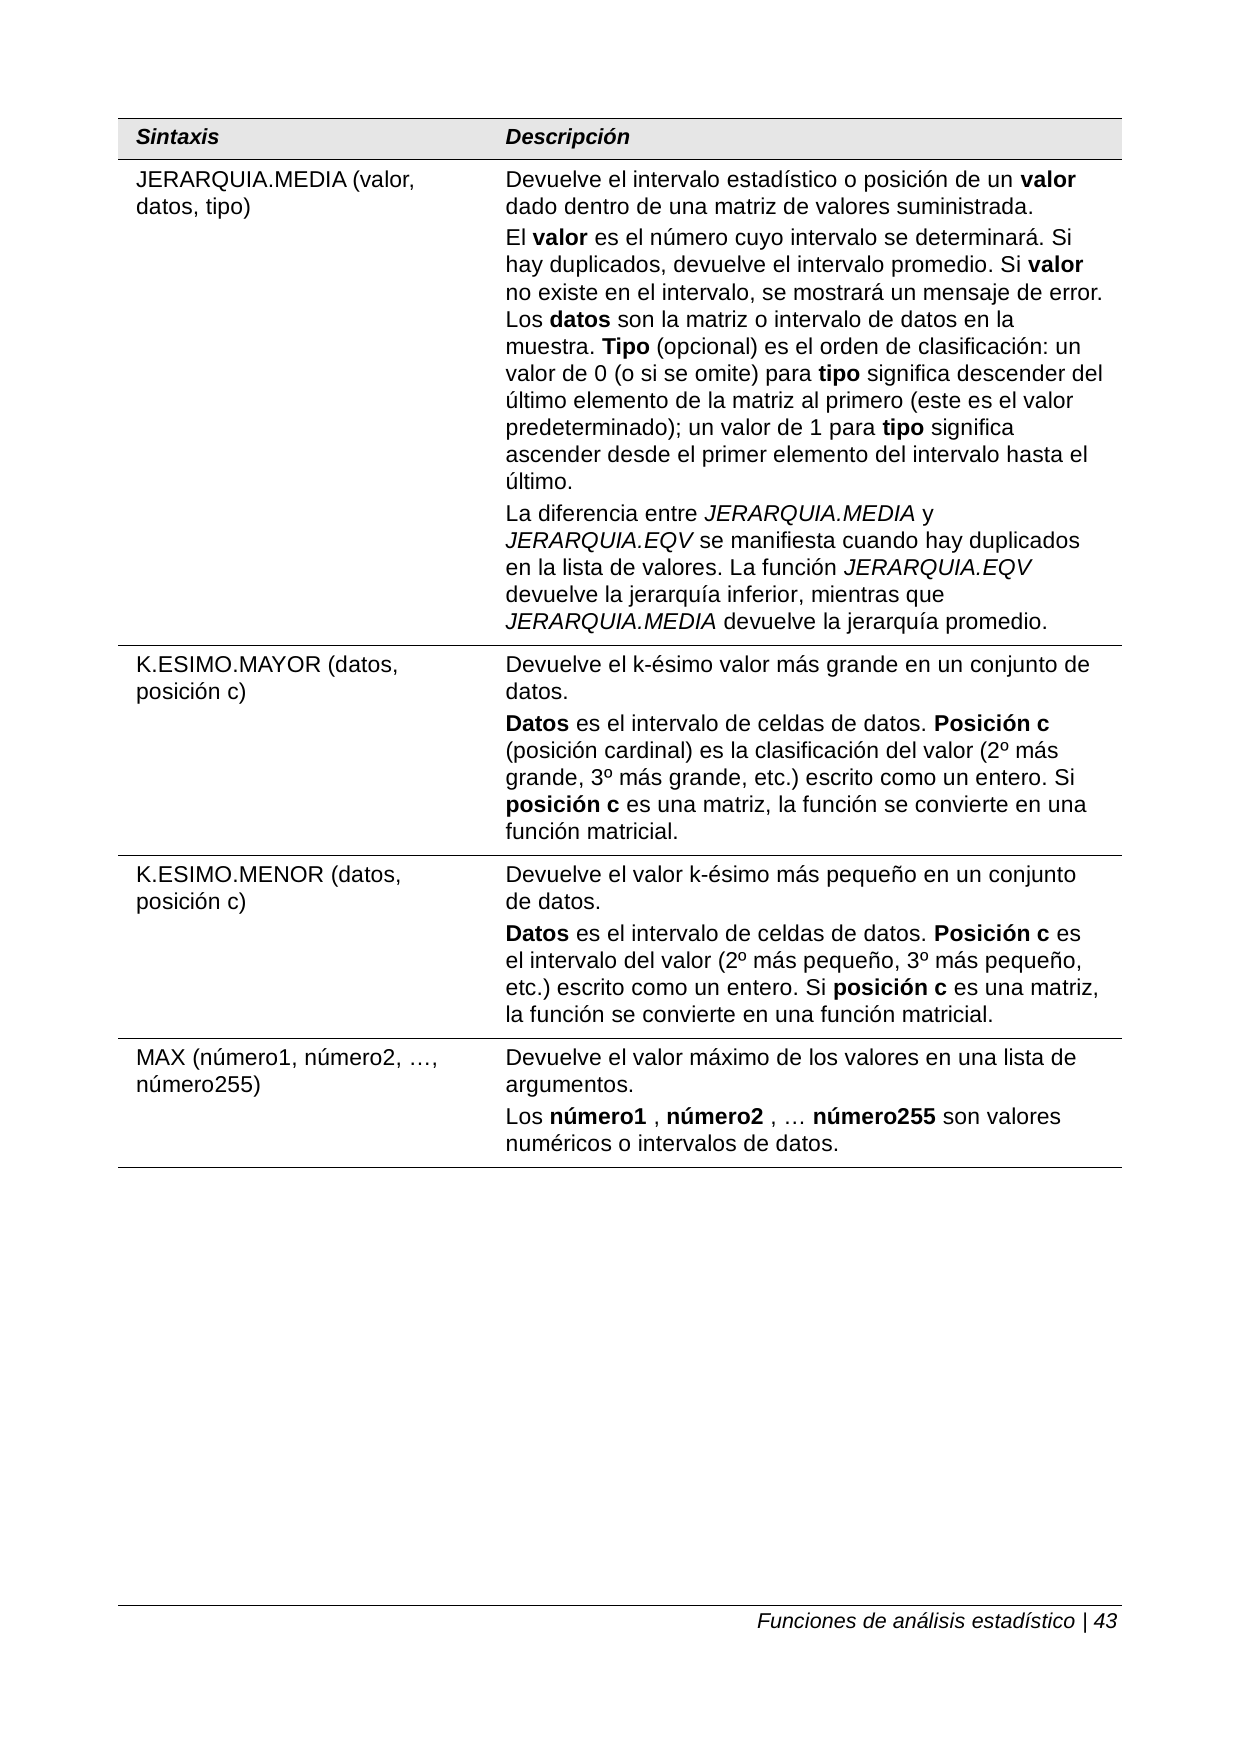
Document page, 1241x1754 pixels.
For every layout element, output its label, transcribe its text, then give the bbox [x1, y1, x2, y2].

table_header Sintaxis [118, 119, 488, 159]
table_cell Devuelve el k-ésimo valor más grande en un conjunto de datos. Datos es el intervalo de celdas de datos. Posición c (posición cardinal) es la clasificación del valor (2º más grande, 3º más grande, etc.) escrito como un entero. Si posición c es una matriz, la función se convierte en una función matricial. [488, 646, 1122, 855]
table_cell JERARQUIA.MEDIA (valor, datos, tipo) [118, 160, 488, 644]
table_cell K.ESIMO.MENOR (datos, posición c) [118, 856, 488, 1038]
table_header Descripción [488, 119, 1122, 159]
table_cell K.ESIMO.MAYOR (datos, posición c) [118, 646, 488, 855]
table_cell Devuelve el valor máximo de los valores en una lista de argumentos. Los número1 , número2 , … número255 son valores numéricos o intervalos de datos. [488, 1039, 1122, 1167]
table_cell Devuelve el valor k-ésimo más pequeño en un conjunto de datos. Datos es el intervalo de celdas de datos. Posición c es el intervalo del valor (2º más pequeño, 3º más pequeño, etc.) escrito como un entero. Si posición c es una matriz, la función se convierte en una función matricial. [488, 856, 1122, 1038]
table_cell Devuelve el intervalo estadístico o posición de un valor dado dentro de una matriz de valores suministrada. El valor es el número cuyo intervalo se determinará. Si hay duplicados, devuelve el intervalo promedio. Si valor no existe en el intervalo, se mostrará un mensaje de error. Los datos son la matriz o intervalo de datos en la muestra. Tipo (opcional) es el orden de clasificación: un valor de 0 (o si se omite) para tipo significa descender del último elemento de la matriz al primero (este es el valor predeterminado); un valor de 1 para tipo significa ascender desde el primer elemento del intervalo hasta el último. La diferencia entre JERARQUIA.MEDIA y JERARQUIA.EQV se manifiesta cuando hay duplicados en la lista de valores. La función JERARQUIA.EQV devuelve la jerarquía inferior, mientras que JERARQUIA.MEDIA devuelve la jerarquía promedio. [488, 160, 1122, 644]
table_cell MAX (número1, número2, …, número255) [118, 1039, 488, 1167]
